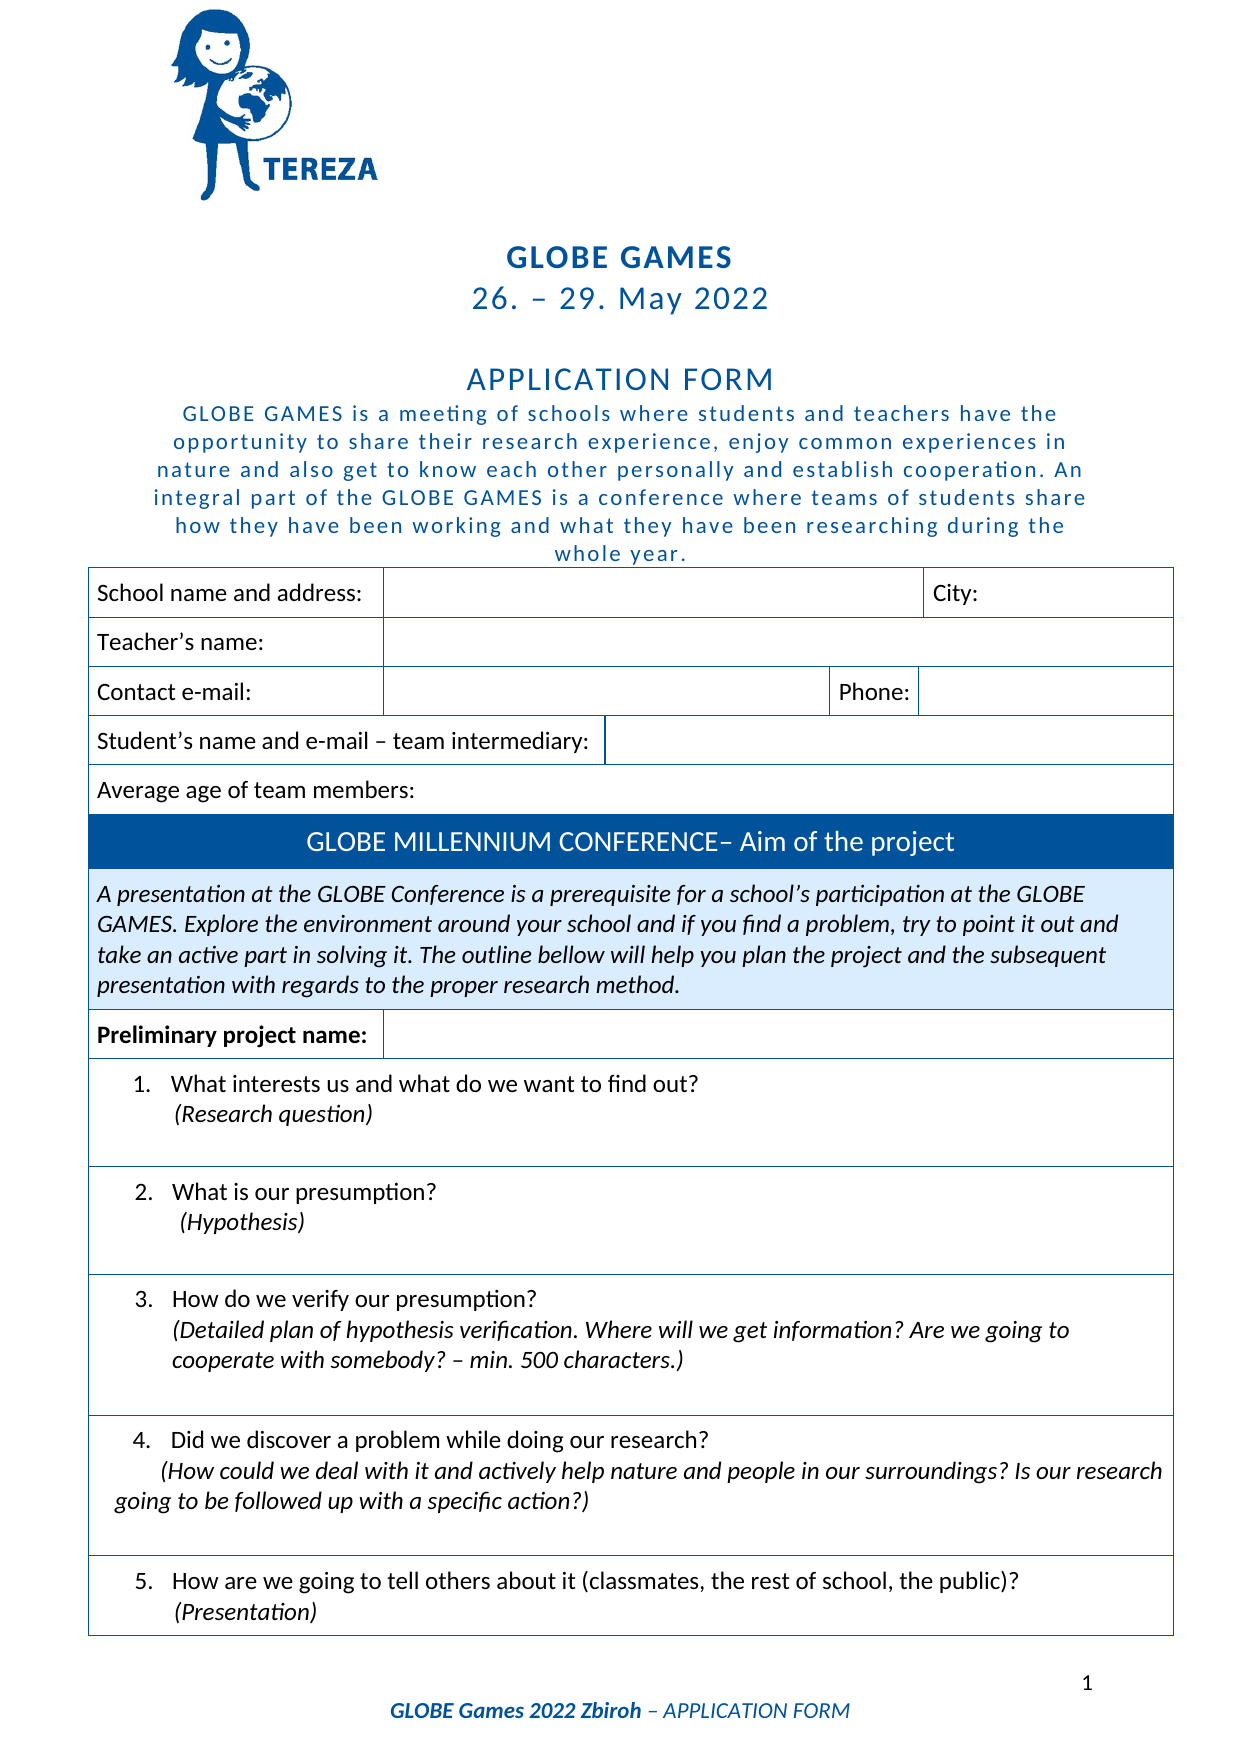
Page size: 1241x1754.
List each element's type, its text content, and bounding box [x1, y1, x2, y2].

table_cell [606, 716, 1173, 764]
table_cell Teacher’s name: [89, 618, 383, 666]
table_cell Phone: [830, 667, 918, 715]
table_cell A presentation at the GLOBE Conference is a prerequisite for a school’s participation at the GLOBE GAMES. Explore the environment around your school and if you find a problem, try to point it out and take an active part in solving it. The outline bellow will help you plan the project and the subsequent presentation with regards to the proper research method. [89, 869, 1173, 1009]
table_cell Average age of team members: [89, 765, 1173, 814]
text APPLICATION FORM [148, 358, 1093, 399]
picture [147, 0, 385, 218]
table_cell What is our presumption? (Hypothesis) [89, 1167, 1173, 1274]
table_cell Did we discover a problem while doing our research? (How could we deal with it and actively help nature and people in our surroundings? Is our research going to be followed up with a specific action?) [89, 1416, 1173, 1555]
table_cell GLOBE MILLENNIUM CONFERENCE– Aim of the project [89, 815, 1173, 868]
table_cell How are we going to tell others about it (classmates, the rest of school, the public)? (Presentation) [89, 1556, 1173, 1635]
text GLOBE GAMES 26. – 29. May 2022 [148, 236, 1093, 318]
table_cell What interests us and what do we want to find out? (Research question) [89, 1059, 1173, 1166]
table_cell Student’s name and e-mail – team intermediary: [89, 716, 604, 764]
table_header School name and address: [89, 568, 383, 617]
text GLOBE GAMES is a meeting of schools where students and teachers have the opportunity to share their research experience, enjoy common experiences in nature and also get to know each other personally and establish cooperation. An integral part of the GLOBE GAMES is a conference where teams of students share how they have been working and what they have been researching during the whole year. [148, 399, 1093, 567]
table_cell How do we verify our presumption? (Detailed plan of hypothesis verification. Where will we get information? Are we going to cooperate with somebody? – min. 500 characters.) [89, 1275, 1173, 1414]
table_cell Preliminary project name: [89, 1010, 383, 1058]
table_cell [384, 667, 829, 715]
table_header [384, 568, 923, 617]
table_cell [384, 618, 1173, 666]
table_cell [384, 1010, 1173, 1058]
table_cell [919, 667, 1173, 715]
table_cell Contact e-mail: [89, 667, 383, 715]
table_header City: [924, 568, 1173, 617]
